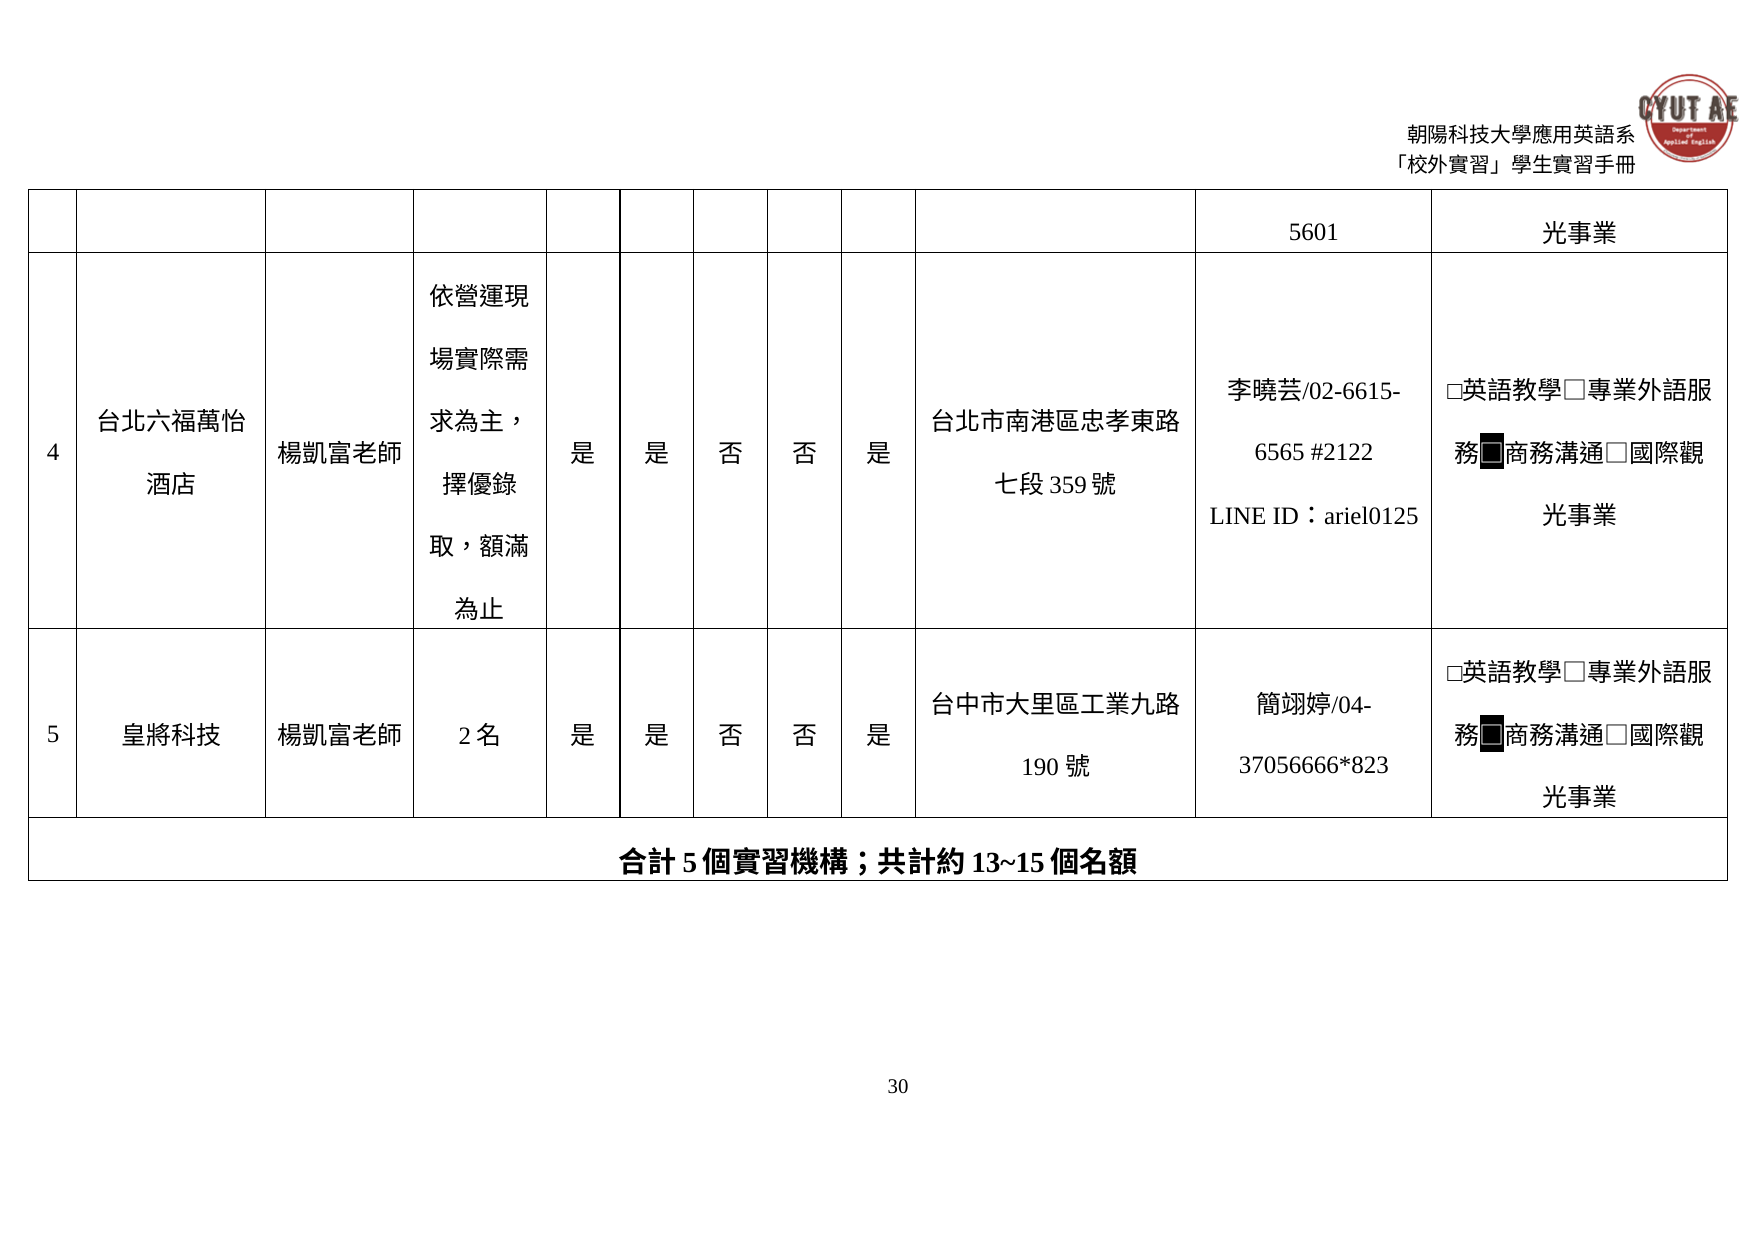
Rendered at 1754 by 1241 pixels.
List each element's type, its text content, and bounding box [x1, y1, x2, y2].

table_cell 4 [29, 253, 76, 628]
table_cell 2名 [414, 629, 546, 817]
table_cell 5 [29, 629, 76, 817]
table_cell [842, 190, 915, 252]
table_cell [547, 190, 619, 252]
table_cell 依營運現場實際需求為主，擇優錄取，額滿為止 [414, 253, 546, 628]
table_cell 否 [694, 629, 767, 817]
table_cell 光事業 [1432, 190, 1727, 252]
table_cell 5601 [1196, 190, 1431, 252]
table_cell [694, 190, 767, 252]
table_cell [414, 190, 546, 252]
table_cell 是 [547, 253, 619, 628]
table_cell 簡翊婷/04-37056666*823 [1196, 629, 1431, 817]
table_cell 楊凱富老師 [266, 253, 413, 628]
table_cell 是 [621, 629, 693, 817]
table_cell 合計5個實習機構；共計約13~15個名額 [29, 818, 1727, 880]
table_cell □英語教學□專業外語服務□商務溝通□國際觀光事業 [1432, 629, 1727, 817]
table_cell [77, 190, 265, 252]
table_cell 否 [694, 253, 767, 628]
table_cell 台北市南港區忠孝東路七段359號 [916, 253, 1195, 628]
table_cell [621, 190, 693, 252]
table_cell [916, 190, 1195, 252]
table_cell □英語教學□專業外語服務□商務溝通□國際觀光事業 [1432, 253, 1727, 628]
table_cell 是 [842, 253, 915, 628]
table_cell 台北六福萬怡酒店 [77, 253, 265, 628]
table_cell [29, 190, 76, 252]
table_cell 台中市大里區工業九路 190 號 [916, 629, 1195, 817]
table_cell 否 [768, 253, 841, 628]
table_cell 是 [621, 253, 693, 628]
table_cell [768, 190, 841, 252]
table_cell 李曉芸/02-6615-6565 #2122 LINE ID：ariel0125 [1196, 253, 1431, 628]
table_cell 是 [547, 629, 619, 817]
table_cell [266, 190, 413, 252]
table_cell 否 [768, 629, 841, 817]
table_cell 是 [842, 629, 915, 817]
table_cell 楊凱富老師 [266, 629, 413, 817]
table_cell 皇將科技 [77, 629, 265, 817]
